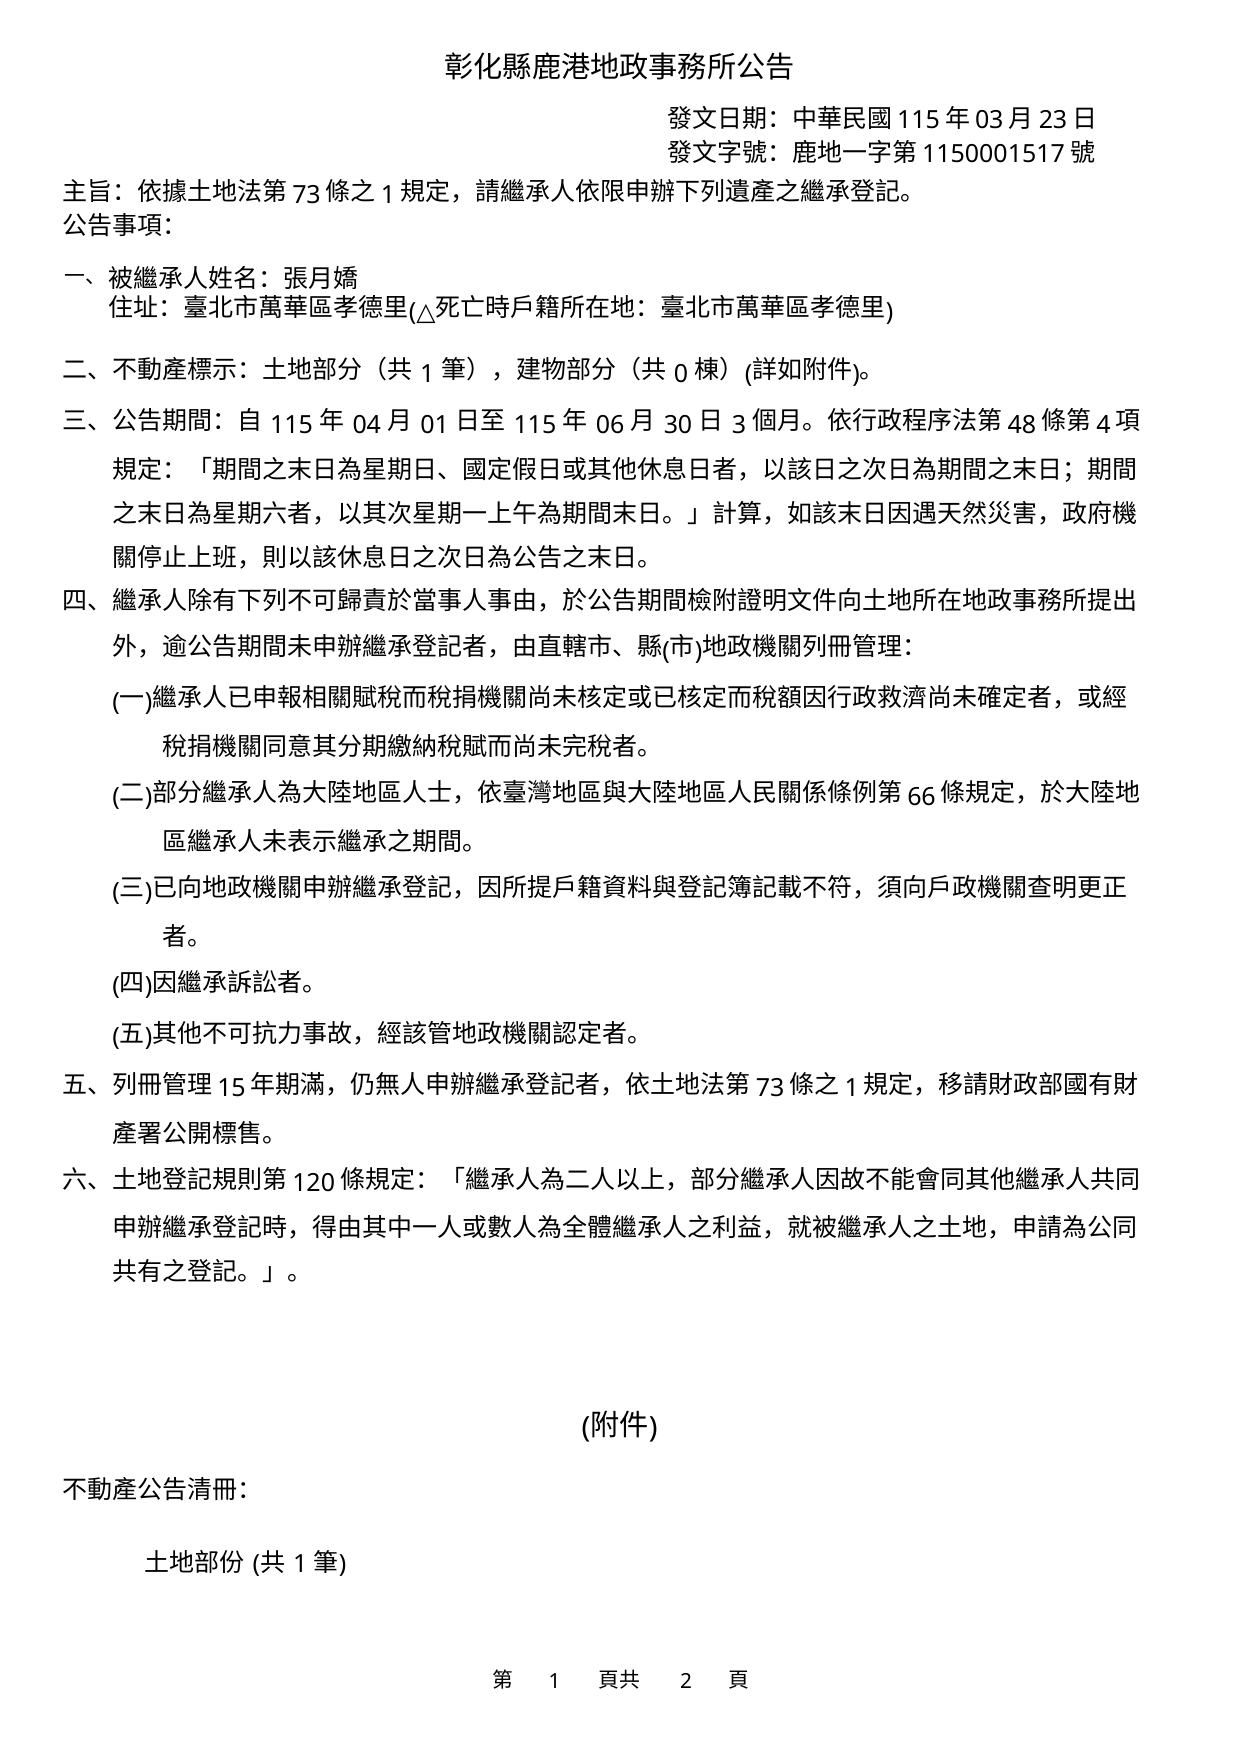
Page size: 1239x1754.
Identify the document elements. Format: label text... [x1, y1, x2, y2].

table_cell [0, 177, 62, 264]
table_cell [0, 1395, 62, 1456]
table_cell [1177, 95, 1239, 177]
table_cell [0, 41, 62, 94]
table_cell [0, 264, 62, 315]
table_header [585, 0, 653, 41]
table_cell [62, 1600, 109, 1660]
table_cell 2 [653, 1660, 718, 1701]
table_cell 主旨：依據土地法第73條之1規定，請繼承人依限申辦下列遺產之繼承登記。 公告事項： [62, 177, 1177, 264]
table_cell [667, 1355, 718, 1395]
table_cell [585, 1600, 653, 1660]
table_cell (附件) [62, 1395, 1177, 1456]
table_cell [109, 1355, 482, 1395]
table_cell [759, 1355, 1177, 1395]
table_cell [718, 1600, 759, 1660]
table_cell 頁 [718, 1660, 759, 1701]
table_cell [0, 1355, 62, 1395]
table_header [523, 0, 585, 41]
table_cell [0, 315, 62, 356]
table_cell 頁共 [585, 1660, 653, 1701]
table_cell [759, 1660, 1177, 1701]
table_header [718, 0, 759, 41]
table_cell 一、 [62, 264, 109, 315]
table_cell [1177, 41, 1239, 94]
table_cell [483, 95, 523, 177]
table_cell [62, 1355, 109, 1395]
table_cell [0, 1600, 62, 1660]
table_cell [1177, 1355, 1239, 1395]
table_cell [1177, 356, 1239, 1354]
table_cell [0, 1456, 62, 1528]
table_cell [0, 1529, 62, 1600]
table_cell [523, 95, 585, 177]
table_header [109, 0, 482, 41]
table_cell [62, 95, 109, 177]
table_cell [523, 1600, 585, 1660]
table_cell [1177, 264, 1239, 315]
table_cell [0, 1660, 62, 1701]
table_cell [1177, 315, 1239, 356]
table_cell 被繼承人姓名：張月嬌 住址：臺北市萬華區孝德里(△死亡時戶籍所在地：臺北市萬華區孝德里) [109, 264, 1177, 356]
table_header [1177, 0, 1239, 41]
table_header [0, 0, 62, 41]
table_cell [585, 95, 653, 177]
table_cell [585, 1355, 653, 1395]
table_cell [1177, 1456, 1239, 1528]
table_cell [109, 1600, 482, 1660]
table_cell [759, 1600, 1177, 1660]
table_cell [718, 1355, 759, 1395]
table_cell [0, 356, 62, 1354]
table_cell [109, 1660, 482, 1701]
table_cell [62, 315, 109, 356]
table_cell 二、不動產標示：土地部分（共 1 筆），建物部分（共 0 棟）(詳如附件)。 三、公告期間：自 115 年 04 月 01 日至 115 年 06 月 30 日 3 個月。依行政程序法第48條第4項 規定：「期間之末日為星期日、國定假日或其他休息日者，以該日之次日為期間之末日；期間 之末日為星期六者，以其次星期一上午為期間末日。」計算，如該末日因遇天然災害，政府機 關停止上班，則以該休息日之次日為公告之末日。 四、繼承人除有下列不可歸責於當事人事由，於公告期間檢附證明文件向土地所在地政事務所提出 外，逾公告期間未申辦繼承登記者，由直轄市、縣(市)地政機關列冊管理： (一)繼承人已申報相關賦稅而稅捐機關尚未核定或已核定而稅額因行政救濟尚未確定者，或經 稅捐機關同意其分期繳納稅賦而尚未完稅者。 (二)部分繼承人為大陸地區人士，依臺灣地區與大陸地區人民關係條例第66條規定，於大陸地 區繼承人未表示繼承之期間。 (三)已向地政機關申辦繼承登記，因所提戶籍資料與登記簿記載不符，須向戶政機關查明更正 者。 (四)因繼承訴訟者。 (五)其他不可抗力事故，經該管地政機關認定者。 五、列冊管理15年期滿，仍無人申辦繼承登記者，依土地法第73條之1規定，移請財政部國有財 產署公開標售。 六、土地登記規則第120條規定：「繼承人為二人以上，部分繼承人因故不能會同其他繼承人共同 申辦繼承登記時，得由其中一人或數人為全體繼承人之利益，就被繼承人之土地，申請為公同 共有之登記。」。 [62, 356, 1177, 1354]
table_cell [1177, 1395, 1239, 1456]
table_cell 土地部份 (共 1 筆) [62, 1529, 1177, 1600]
table_header [667, 0, 718, 41]
table_cell [653, 1355, 667, 1395]
table_cell [653, 1600, 667, 1660]
table_cell [1177, 177, 1239, 264]
table_cell [483, 1600, 523, 1660]
table_cell [1177, 1529, 1239, 1600]
table_header [653, 0, 667, 41]
table_cell [523, 1355, 585, 1395]
table_cell 彰化縣鹿港地政事務所公告 [62, 41, 1177, 94]
table_cell [1177, 1600, 1239, 1660]
table_cell [653, 95, 667, 177]
table_header [483, 0, 523, 41]
table_cell 發文日期：中華民國115年03月23日 發文字號：鹿地一字第1150001517號 [667, 95, 1177, 177]
table_cell [483, 1355, 523, 1395]
table_cell 不動產公告清冊： [62, 1456, 1177, 1528]
table_cell [667, 1600, 718, 1660]
table_cell 1 [523, 1660, 585, 1701]
table_header [759, 0, 1177, 41]
table_cell 第 [483, 1660, 523, 1701]
table_cell [0, 95, 62, 177]
table_cell [109, 95, 482, 177]
table_cell [62, 1660, 109, 1701]
table_cell [1177, 1660, 1239, 1701]
table_header [62, 0, 109, 41]
